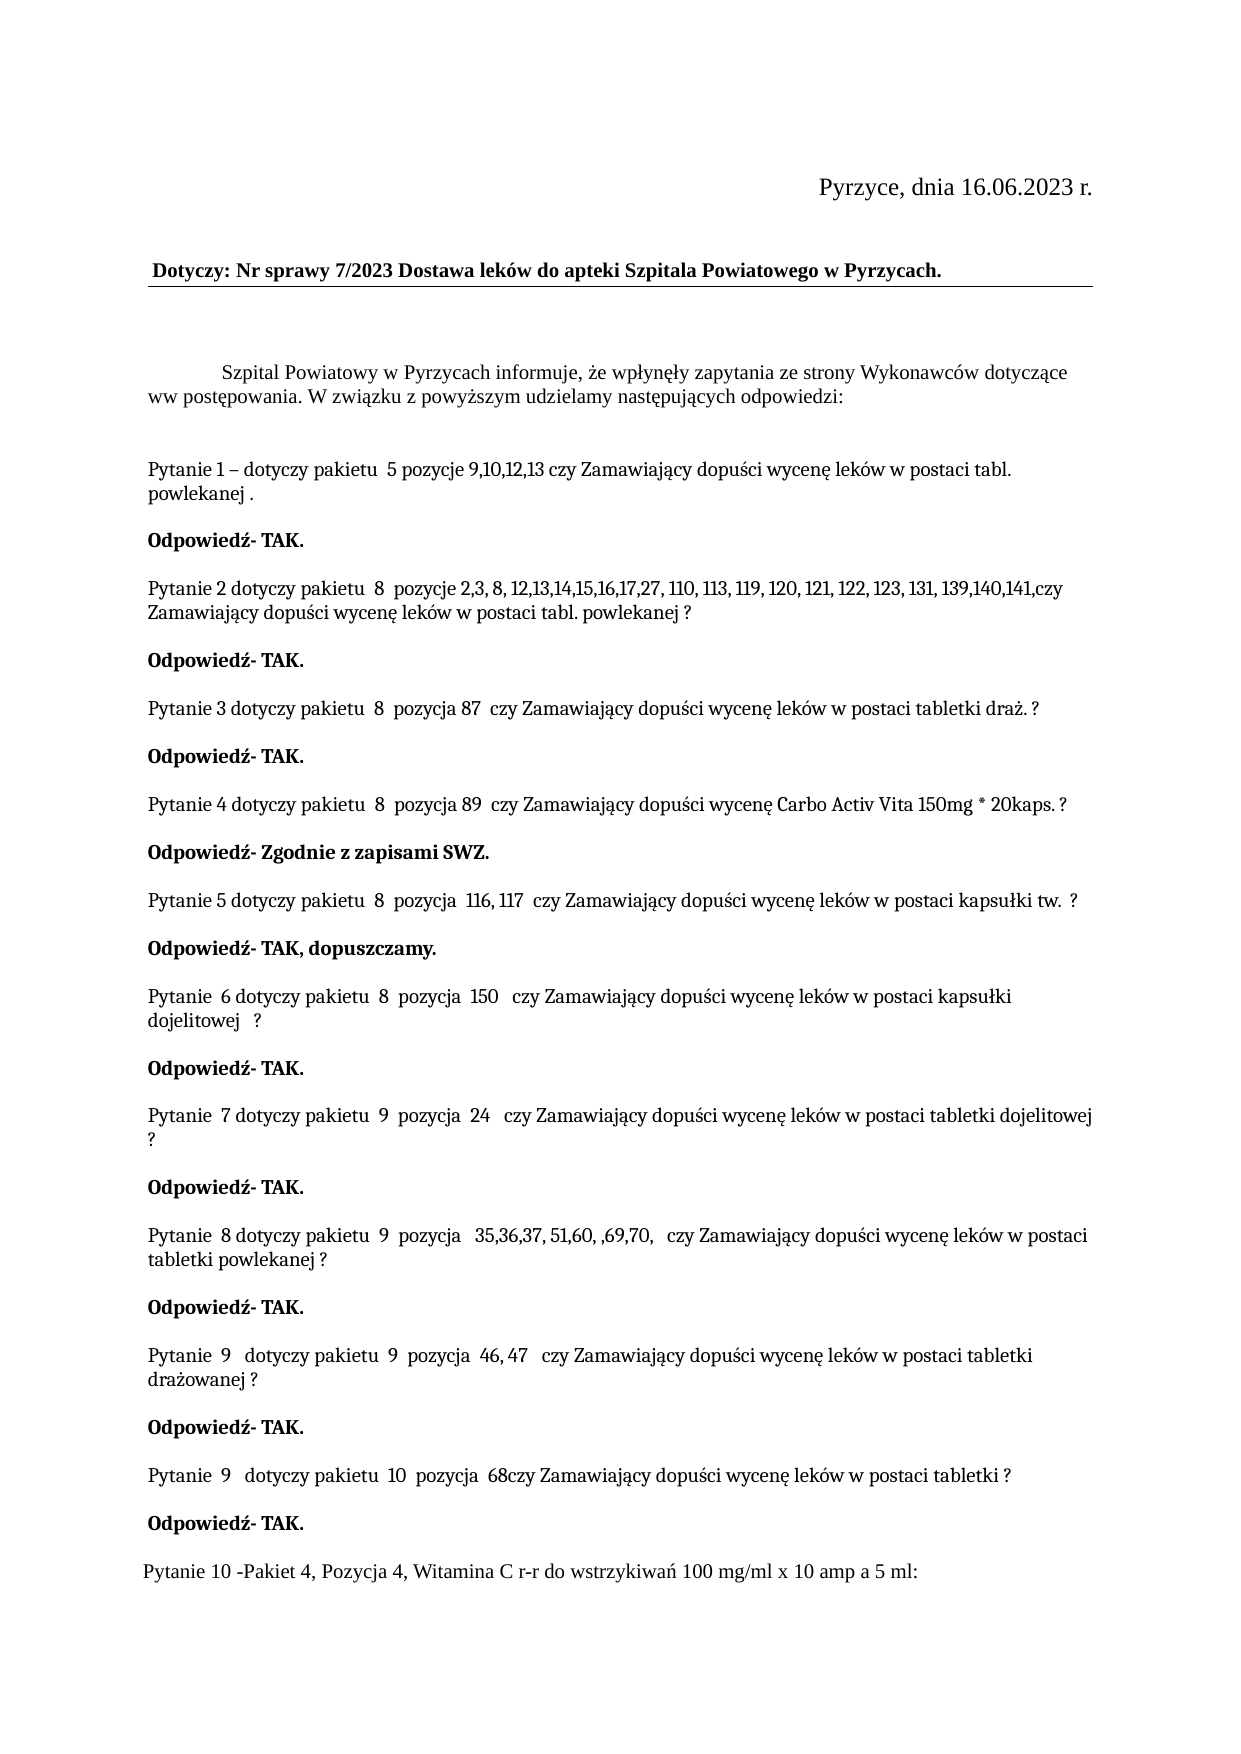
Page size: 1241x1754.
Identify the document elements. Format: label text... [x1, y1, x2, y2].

text Pytanie 8 dotyczy pakietu 9 pozycja 35,36,37, 51,60, ,69,70, czy Zamawiający dopuści wycenę leków w postaci tabletki powlekanej ? [148, 1224, 1093, 1272]
text Odpowiedź- TAK. [148, 649, 1093, 673]
text Odpowiedź- TAK. [148, 529, 1093, 553]
text Pytanie 5 dotyczy pakietu 8 pozycja 116, 117 czy Zamawiający dopuści wycenę leków w postaci kapsułki tw. ? [148, 888, 1093, 912]
text Szpital Powiatowy w Pyrzycach informuje, że wpłynęły zapytania ze strony Wykonawców dotyczące ww postępowania. W związku z powyższym udzielamy następujących odpowiedzi: [148, 360, 1093, 408]
text Odpowiedź- TAK. [148, 1416, 1093, 1439]
text Odpowiedź- TAK. [148, 745, 1093, 769]
text Pytanie 6 dotyczy pakietu 8 pozycja 150 czy Zamawiający dopuści wycenę leków w postaci kapsułki dojelitowej ? [148, 984, 1093, 1032]
text Odpowiedź- TAK. [148, 1511, 1093, 1535]
text Pyrzyce, dnia 16.06.2023 r. [811, 172, 1093, 200]
text Odpowiedź- TAK. [148, 1056, 1093, 1080]
text Dotyczy: Nr sprawy 7/2023 Dostawa leków do apteki Szpitala Powiatowego w Pyrzycach. [148, 253, 1093, 286]
text Pytanie 9 dotyczy pakietu 10 pozycja 68czy Zamawiający dopuści wycenę leków w postaci tabletki ? [148, 1463, 1093, 1487]
text Pytanie 2 dotyczy pakietu 8 pozycje 2,3, 8, 12,13,14,15,16,17,27, 110, 113, 119, 120, 121, 122, 123, 131, 139,140,141,czy Zamawiający dopuści wycenę leków w postaci tabl. powlekanej ? [148, 577, 1093, 625]
text Odpowiedź- TAK. [148, 1176, 1093, 1200]
text Pytanie 3 dotyczy pakietu 8 pozycja 87 czy Zamawiający dopuści wycenę leków w postaci tabletki draż. ? [148, 697, 1093, 721]
text Odpowiedź- TAK. [148, 1296, 1093, 1320]
table_header Pytanie 10 -Pakiet 4, Pozycja 4, Witamina C r-r do wstrzykiwań 100 mg/ml x 10 amp a 5 ml: [143, 1560, 1240, 1596]
text Pytanie 7 dotyczy pakietu 9 pozycja 24 czy Zamawiający dopuści wycenę leków w postaci tabletki dojelitowej ? [148, 1104, 1093, 1152]
text Pytanie 1 – dotyczy pakietu 5 pozycje 9,10,12,13 czy Zamawiający dopuści wycenę leków w postaci tabl. powlekanej . [148, 457, 1093, 505]
text Pytanie 4 dotyczy pakietu 8 pozycja 89 czy Zamawiający dopuści wycenę Carbo Activ Vita 150mg * 20kaps. ? [148, 793, 1093, 817]
text Odpowiedź- Zgodnie z zapisami SWZ. [148, 841, 1093, 864]
text Pytanie 9 dotyczy pakietu 9 pozycja 46, 47 czy Zamawiający dopuści wycenę leków w postaci tabletki drażowanej ? [148, 1344, 1093, 1392]
text Odpowiedź- TAK, dopuszczamy. [148, 936, 1093, 960]
